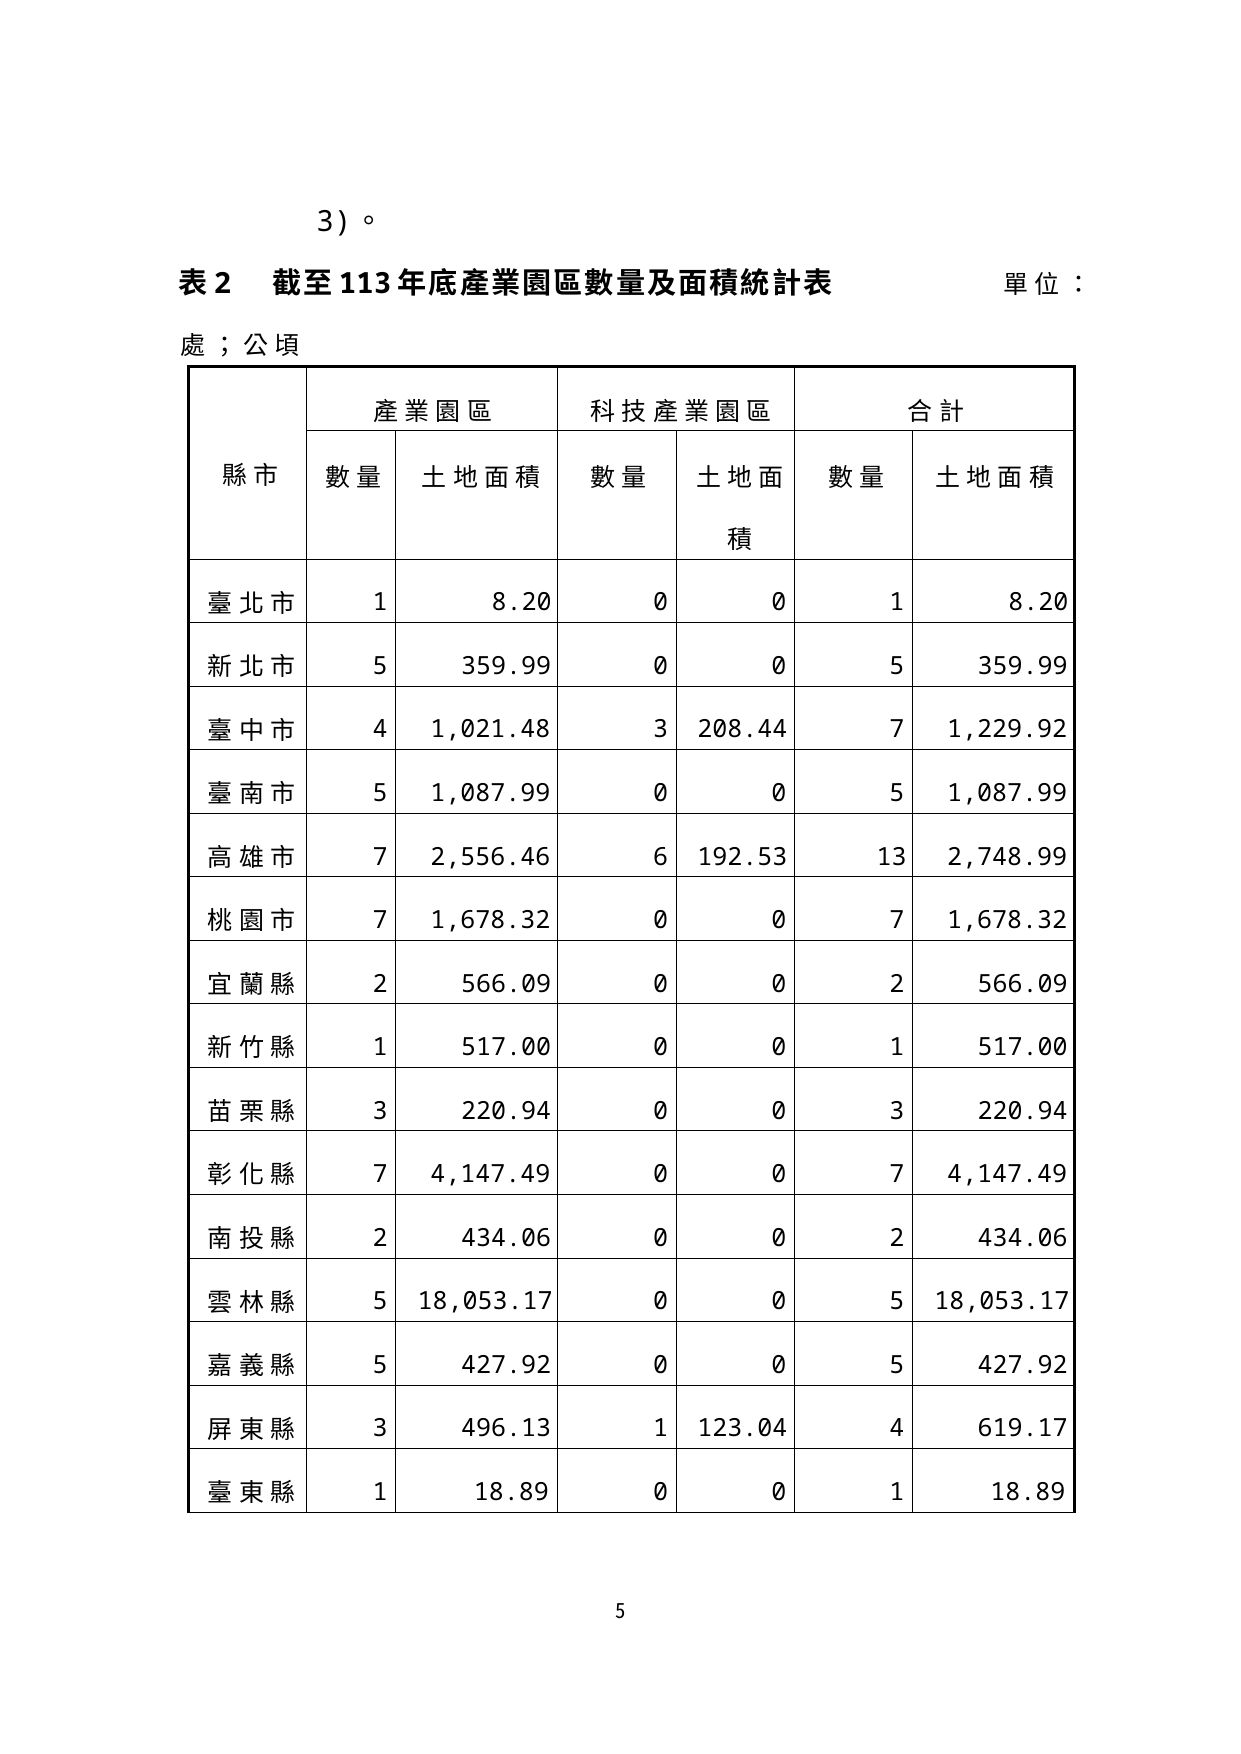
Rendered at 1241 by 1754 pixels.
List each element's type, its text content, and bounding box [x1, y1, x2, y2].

table_cell 0 [558, 1195, 676, 1257]
table_cell 雲林縣 [190, 1259, 306, 1321]
table_header 科技產業園區 [558, 368, 794, 430]
table_cell 5 [307, 1259, 395, 1321]
table_cell 屏東縣 [190, 1386, 306, 1448]
table_cell 18,053.17 [396, 1259, 557, 1321]
table_cell 0 [558, 1259, 676, 1321]
table_cell 208.44 [677, 687, 794, 749]
table_cell 嘉義縣 [190, 1322, 306, 1384]
table_cell 0 [677, 1259, 794, 1321]
table_cell 434.06 [913, 1195, 1073, 1257]
table_cell 5 [307, 623, 395, 686]
table_cell 0 [677, 877, 794, 940]
table_cell 0 [677, 623, 794, 686]
text 3)。 [307, 177, 1063, 240]
table_cell 566.09 [396, 941, 557, 1003]
table_cell 434.06 [396, 1195, 557, 1257]
table_cell 8.20 [913, 560, 1073, 622]
table_cell 4 [307, 687, 395, 749]
table_cell 2,556.46 [396, 814, 557, 876]
table_cell 2,748.99 [913, 814, 1073, 876]
table_cell 5 [795, 1259, 912, 1321]
table_cell 4,147.49 [913, 1131, 1073, 1194]
table_cell 2 [795, 1195, 912, 1257]
table_cell 3 [795, 1068, 912, 1130]
table_cell 1 [795, 1004, 912, 1067]
table_cell 123.04 [677, 1386, 794, 1448]
table_cell 桃園市 [190, 877, 306, 940]
table_cell 0 [677, 560, 794, 622]
table_cell 0 [677, 1449, 794, 1512]
table_cell 1 [307, 560, 395, 622]
table_cell 517.00 [913, 1004, 1073, 1067]
table_cell 359.99 [396, 623, 557, 686]
table_cell 2 [795, 941, 912, 1003]
table_cell 3 [307, 1068, 395, 1130]
table_cell 1 [307, 1449, 395, 1512]
table_cell 4,147.49 [396, 1131, 557, 1194]
table_cell 土地面積 [913, 431, 1073, 558]
table_cell 0 [558, 1449, 676, 1512]
table_cell 0 [558, 1068, 676, 1130]
table_cell 0 [558, 877, 676, 940]
table_cell 18.89 [396, 1449, 557, 1512]
table_cell 5 [307, 1322, 395, 1384]
table_cell 新竹縣 [190, 1004, 306, 1067]
table_cell 5 [795, 1322, 912, 1384]
table_cell 496.13 [396, 1386, 557, 1448]
table_cell 南投縣 [190, 1195, 306, 1257]
table_cell 0 [677, 1195, 794, 1257]
table_cell 0 [677, 1322, 794, 1384]
table_cell 0 [677, 750, 794, 813]
table_cell 1 [558, 1386, 676, 1448]
table_cell 3 [558, 687, 676, 749]
text 表2 截至113年底產業園區數量及面積統計表 單位：處；公頃 [177, 240, 1075, 365]
table_cell 517.00 [396, 1004, 557, 1067]
table_cell 臺北市 [190, 560, 306, 622]
table_cell 6 [558, 814, 676, 876]
table_cell 2 [307, 941, 395, 1003]
table_cell 1,087.99 [913, 750, 1073, 813]
table_cell 數量 [795, 431, 912, 558]
table_cell 7 [795, 1131, 912, 1194]
table_cell 3 [307, 1386, 395, 1448]
table_cell 0 [677, 941, 794, 1003]
table_cell 5 [795, 750, 912, 813]
table_cell 1 [795, 560, 912, 622]
table_cell 高雄市 [190, 814, 306, 876]
table_cell 臺東縣 [190, 1449, 306, 1512]
table_cell 619.17 [913, 1386, 1073, 1448]
table_header 縣市 [190, 368, 306, 558]
table_header 合計 [795, 368, 1073, 430]
table_cell 1,678.32 [396, 877, 557, 940]
table_cell 臺中市 [190, 687, 306, 749]
table_cell 2 [307, 1195, 395, 1257]
table_cell 0 [558, 1004, 676, 1067]
table_cell 土地面積 [396, 431, 557, 558]
table_cell 5 [795, 623, 912, 686]
table_cell 0 [677, 1131, 794, 1194]
table_cell 427.92 [396, 1322, 557, 1384]
table_cell 18,053.17 [913, 1259, 1073, 1321]
table_cell 220.94 [396, 1068, 557, 1130]
table_cell 359.99 [913, 623, 1073, 686]
table_cell 0 [677, 1004, 794, 1067]
table_cell 7 [795, 877, 912, 940]
table_cell 0 [677, 1068, 794, 1130]
table_cell 4 [795, 1386, 912, 1448]
table_cell 1,229.92 [913, 687, 1073, 749]
table_cell 數量 [307, 431, 395, 558]
table_cell 1,087.99 [396, 750, 557, 813]
table_cell 1 [307, 1004, 395, 1067]
table_cell 宜蘭縣 [190, 941, 306, 1003]
table_cell 5 [307, 750, 395, 813]
table_cell 臺南市 [190, 750, 306, 813]
table_cell 0 [558, 623, 676, 686]
table_cell 1 [795, 1449, 912, 1512]
table_cell 土地面積 [677, 431, 794, 558]
table_cell 0 [558, 941, 676, 1003]
table_cell 新北市 [190, 623, 306, 686]
table_cell 8.20 [396, 560, 557, 622]
table_cell 7 [307, 877, 395, 940]
table_cell 7 [795, 687, 912, 749]
table_cell 0 [558, 1322, 676, 1384]
table_cell 7 [307, 1131, 395, 1194]
table_cell 220.94 [913, 1068, 1073, 1130]
table_cell 1,678.32 [913, 877, 1073, 940]
table_cell 566.09 [913, 941, 1073, 1003]
table_cell 427.92 [913, 1322, 1073, 1384]
table_cell 0 [558, 1131, 676, 1194]
table_cell 0 [558, 560, 676, 622]
table_cell 13 [795, 814, 912, 876]
table_cell 1,021.48 [396, 687, 557, 749]
table_cell 7 [307, 814, 395, 876]
table_header 產業園區 [307, 368, 557, 430]
table_cell 0 [558, 750, 676, 813]
table_cell 彰化縣 [190, 1131, 306, 1194]
table_cell 192.53 [677, 814, 794, 876]
table_cell 數量 [558, 431, 676, 558]
table_cell 苗栗縣 [190, 1068, 306, 1130]
table_cell 18.89 [913, 1449, 1073, 1512]
